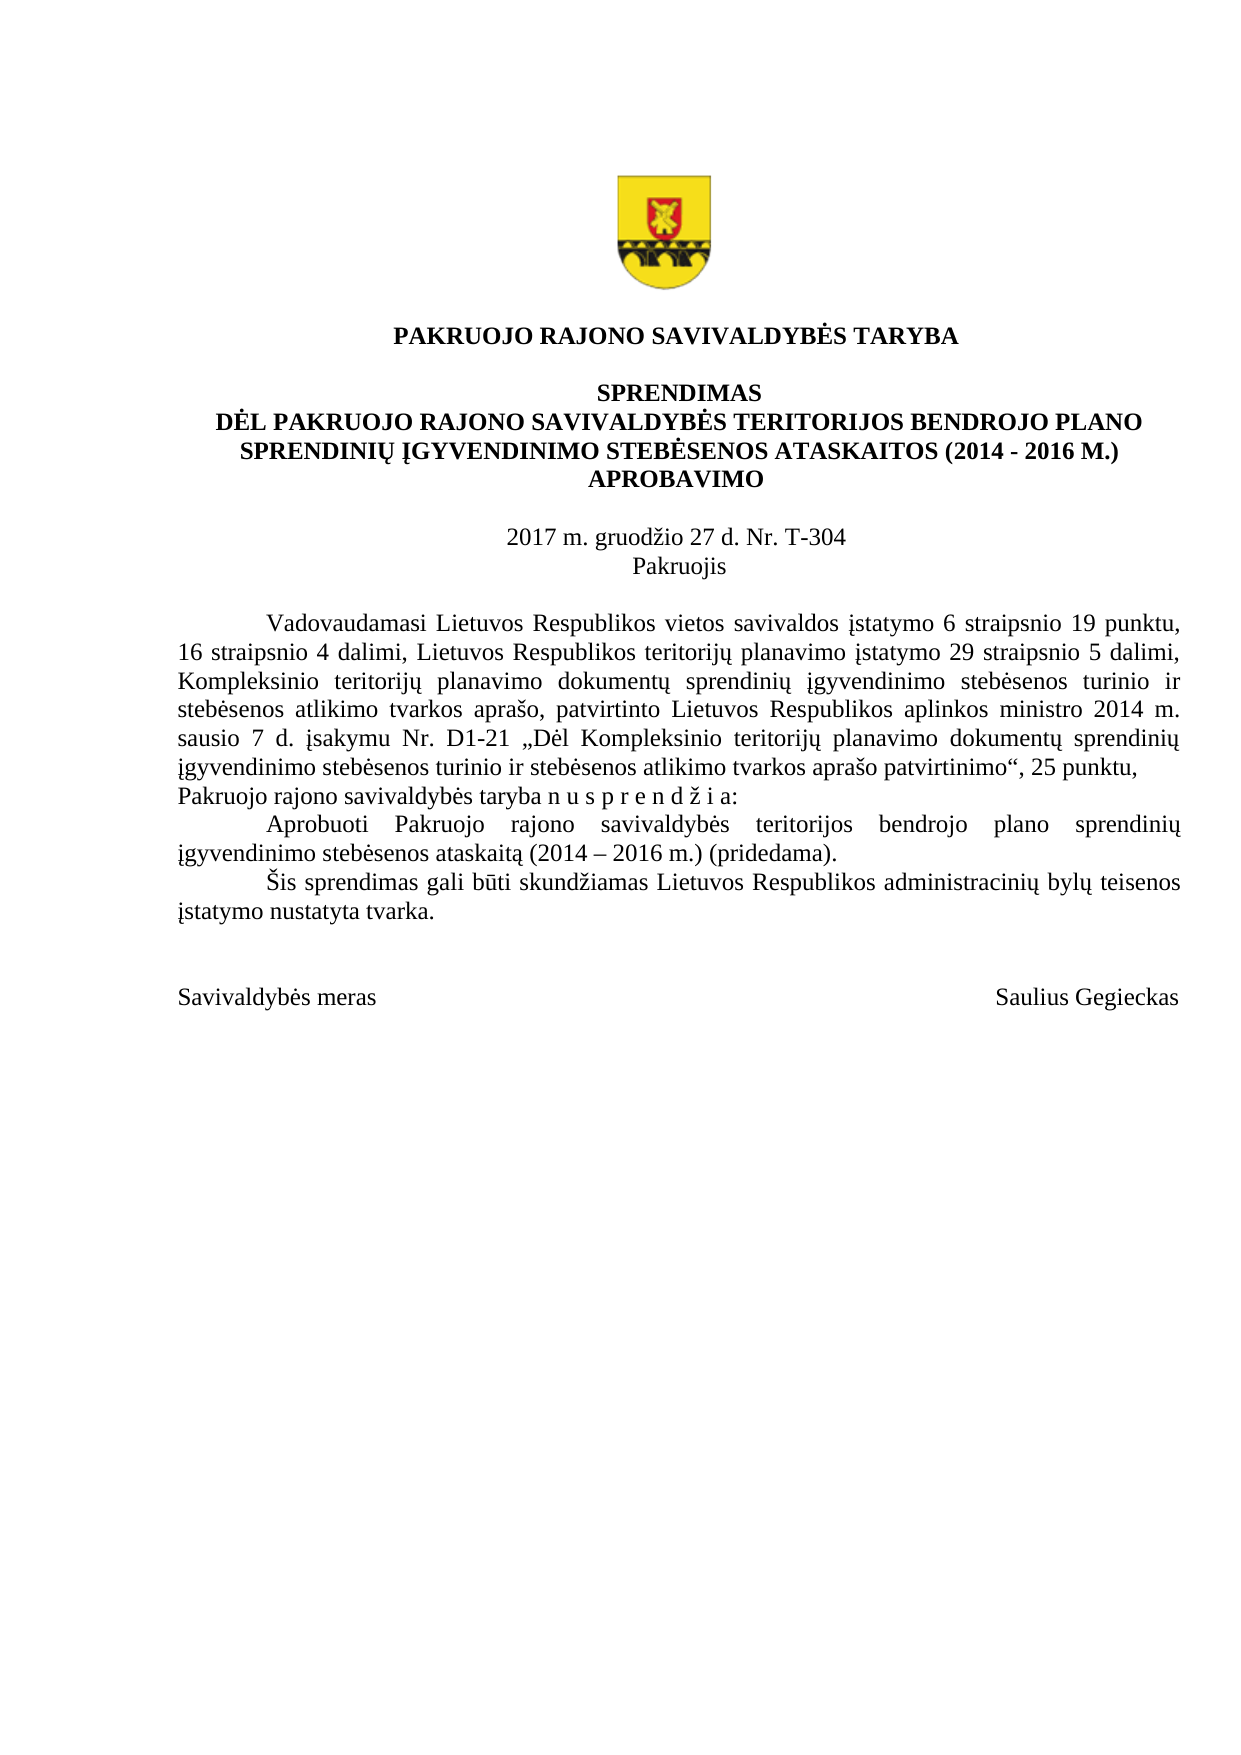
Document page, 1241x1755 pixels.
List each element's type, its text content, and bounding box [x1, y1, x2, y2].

table_header [976, 1068, 1176, 1092]
table_header [1176, 1068, 1226, 1092]
table_header [770, 1068, 976, 1092]
text Savivaldybės meras Saulius Gegieckas [177, 982, 1181, 1011]
table_header [564, 1068, 770, 1092]
table_header [575, 1093, 781, 1114]
table_cell [987, 1114, 1222, 1267]
table_cell [189, 1402, 1226, 1424]
table_cell [575, 1114, 781, 1267]
table_header [376, 1068, 563, 1092]
table_header [189, 1068, 376, 1092]
table_header [987, 1093, 1222, 1114]
text SPRENDIMAS [177, 378, 1181, 407]
table_header [781, 1093, 987, 1114]
text PAKRUOJO RAJONO SAVIVALDYBĖS TARYBA [177, 321, 1181, 349]
table_cell [189, 1424, 1226, 1448]
text Pakruojis [177, 551, 1181, 579]
table_header [200, 1093, 387, 1114]
table_cell [781, 1114, 987, 1267]
table_cell [177, 1093, 189, 1448]
text Pakruojo rajono savivaldybės taryba n u s p r e n d ž i a: [177, 781, 1181, 809]
text DĖL PAKRUOJO RAJONO SAVIVALDYBĖS TERITORIJOS BENDROJO PLANO SPRENDINIŲ ĮGYVENDINIMO STEBĖSENOS ATASKAITOS (2014 - 2016 M.) APROBAVIMO [177, 407, 1181, 493]
table_header [387, 1093, 575, 1114]
text Aprobuoti Pakruojo rajono savivaldybės teritorijos bendrojo plano sprendinių įgyvendinimo stebėsenos ataskaitą (2014 – 2016 m.) (pridedama). [177, 809, 1181, 867]
table_cell [200, 1114, 387, 1267]
text Šis sprendimas gali būti skundžiamas Lietuvos Respublikos administracinių bylų teisenos įstatymo nustatyta tvarka. [177, 867, 1181, 924]
table_cell [177, 1448, 1226, 1520]
table_cell [387, 1114, 575, 1267]
table_header [189, 1093, 1226, 1402]
text 2017 m. gruodžio 27 d. Nr. T-304 [177, 522, 1181, 551]
table_header [177, 1068, 189, 1092]
text Vadovaudamasi Lietuvos Respublikos vietos savivaldos įstatymo 6 straipsnio 19 punktu, 16 straipsnio 4 dalimi, Lietuvos Respublikos teritorijų planavimo įstatymo 29 straipsnio 5 dalimi, Kompleksinio teritorijų planavimo dokumentų sprendinių įgyvendinimo stebėsenos turinio ir stebėsenos atlikimo tvarkos aprašo, patvirtinto Lietuvos Respublikos aplinkos ministro 2014 m. sausio 7 d. įsakymu Nr. D1-21 „Dėl Kompleksinio teritorijų planavimo dokumentų sprendinių įgyvendinimo stebėsenos turinio ir stebėsenos atlikimo tvarkos aprašo patvirtinimo“, 25 punktu, [177, 608, 1181, 781]
